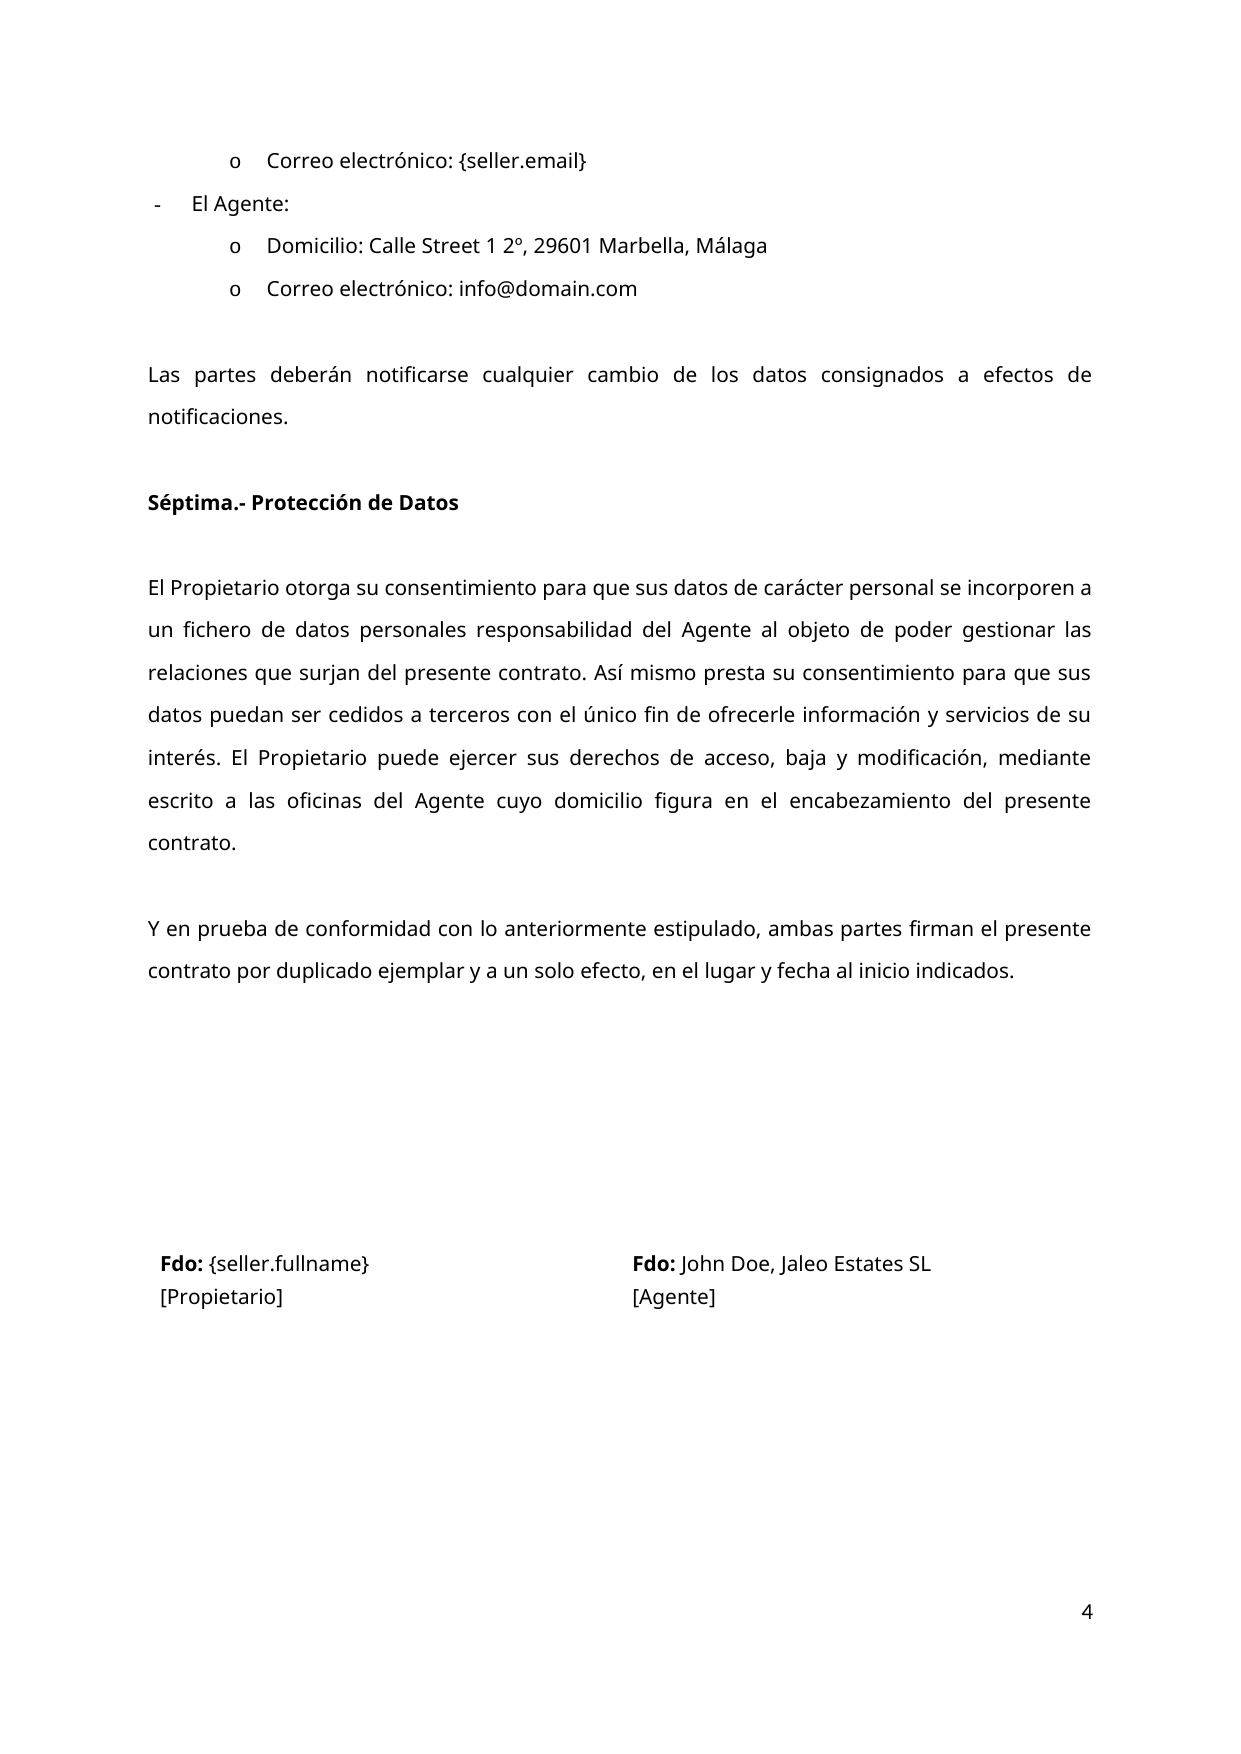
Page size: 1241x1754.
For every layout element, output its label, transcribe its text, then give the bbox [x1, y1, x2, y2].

list Correo electrónico: info@domain.com [229, 274, 1093, 303]
list Correo electrónico: {seller.email} [229, 146, 1093, 175]
table_header Fdo: John Doe, Jaleo Estates SL [Agente] [620, 1049, 1093, 1335]
text El Propietario otorga su consentimiento para que sus datos de carácter personal se incorporen a un fichero de datos personales responsabilidad del Agente al objeto de poder gestionar las relaciones que surjan del presente contrato. Así mismo presta su consentimiento para que sus datos puedan ser cedidos a terceros con el único fin de ofrecerle información y servicios de su interés. El Propietario puede ejercer sus derechos de acceso, baja y modificación, mediante escrito a las oficinas del Agente cuyo domicilio figura en el encabezamiento del presente contrato. [148, 573, 1093, 857]
text Y en prueba de conformidad con lo anteriormente estipulado, ambas partes firman el presente contrato por duplicado ejemplar y a un solo efecto, en el lugar y fecha al inicio indicados. [148, 871, 1093, 985]
list Domicilio: Calle Street 1 2º, 29601 Marbella, Málaga [229, 232, 1093, 260]
table_header Fdo: {seller.fullname} [Propietario] [148, 1049, 620, 1335]
text Las partes deberán notificarse cualquier cambio de los datos consignados a efectos de notificaciones. [148, 360, 1093, 431]
text Séptima.- Protección de Datos [148, 488, 1093, 516]
list El Agente: [154, 189, 1093, 217]
